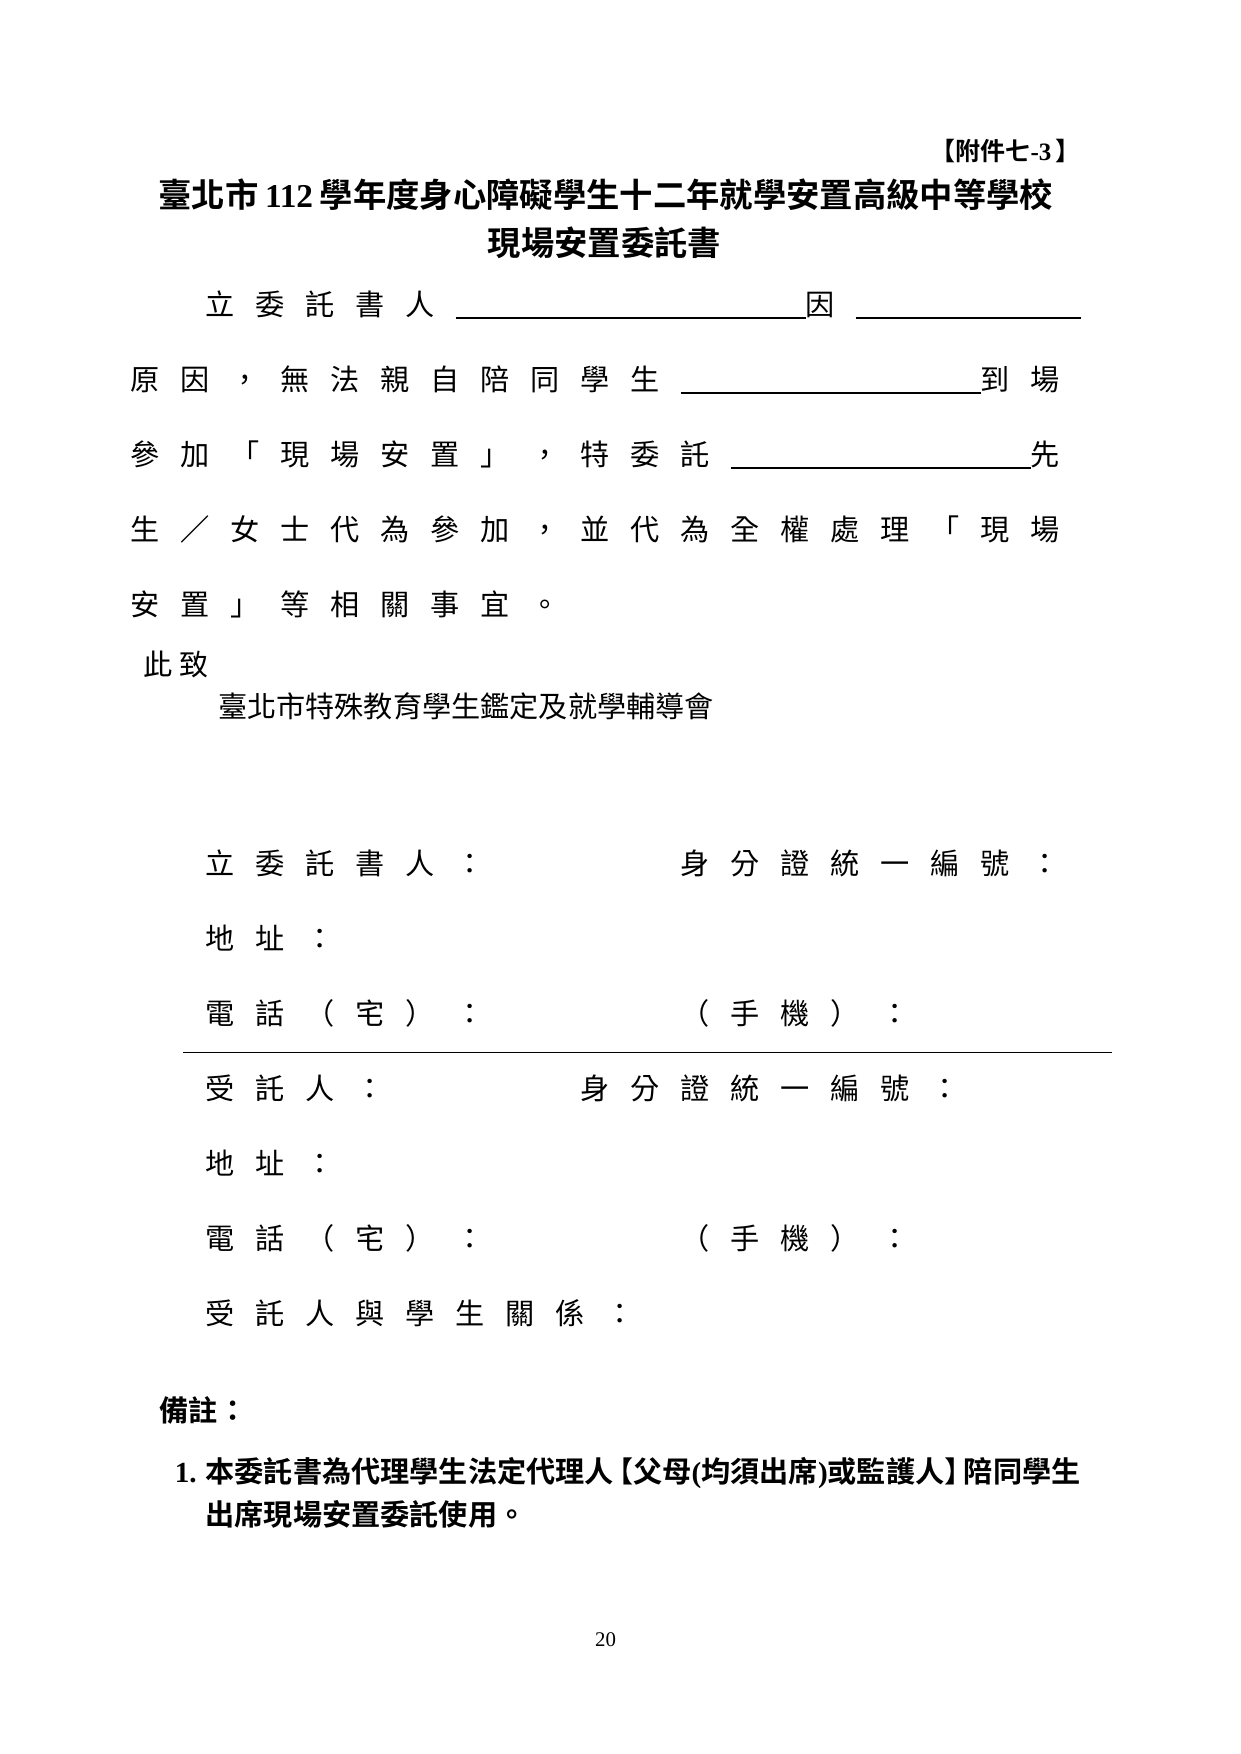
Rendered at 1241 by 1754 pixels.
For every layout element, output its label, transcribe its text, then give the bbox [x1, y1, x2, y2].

text 電話（宅）： （手機）： [130, 974, 1080, 1049]
text 地址： [130, 899, 1080, 974]
text 立委託書人 因 原因，無法親自陪同學生 到場參加「現場安置」，特委託 先生／女士代為參加，並代為全權處理「現場安置」等相關事宜。 [130, 265, 1080, 640]
list 本委託書為代理學生法定代理人【父母(均須出席)或監護人】陪同學生出席現場安置委託使用。 [174, 1449, 1080, 1534]
text 備註： [130, 1387, 1080, 1430]
text 【附件七-3】 [187, 131, 1080, 168]
text 受託人： 身分證統一編號： [130, 1049, 1080, 1124]
text 此 致 [130, 640, 1080, 684]
text 立委託書人： 身分證統一編號： [130, 824, 1080, 899]
text 臺北市112學年度身心障礙學生十二年就學安置高級中等學校 [130, 168, 1081, 217]
text 電話（宅）： （手機）： [130, 1199, 1080, 1274]
text 地址： [130, 1124, 1080, 1199]
text 現場安置委託書 [93, 217, 1116, 265]
text 臺北市特殊教育學生鑑定及就學輔導會 [130, 684, 1080, 726]
text 受託人與學生關係： [130, 1274, 1080, 1349]
